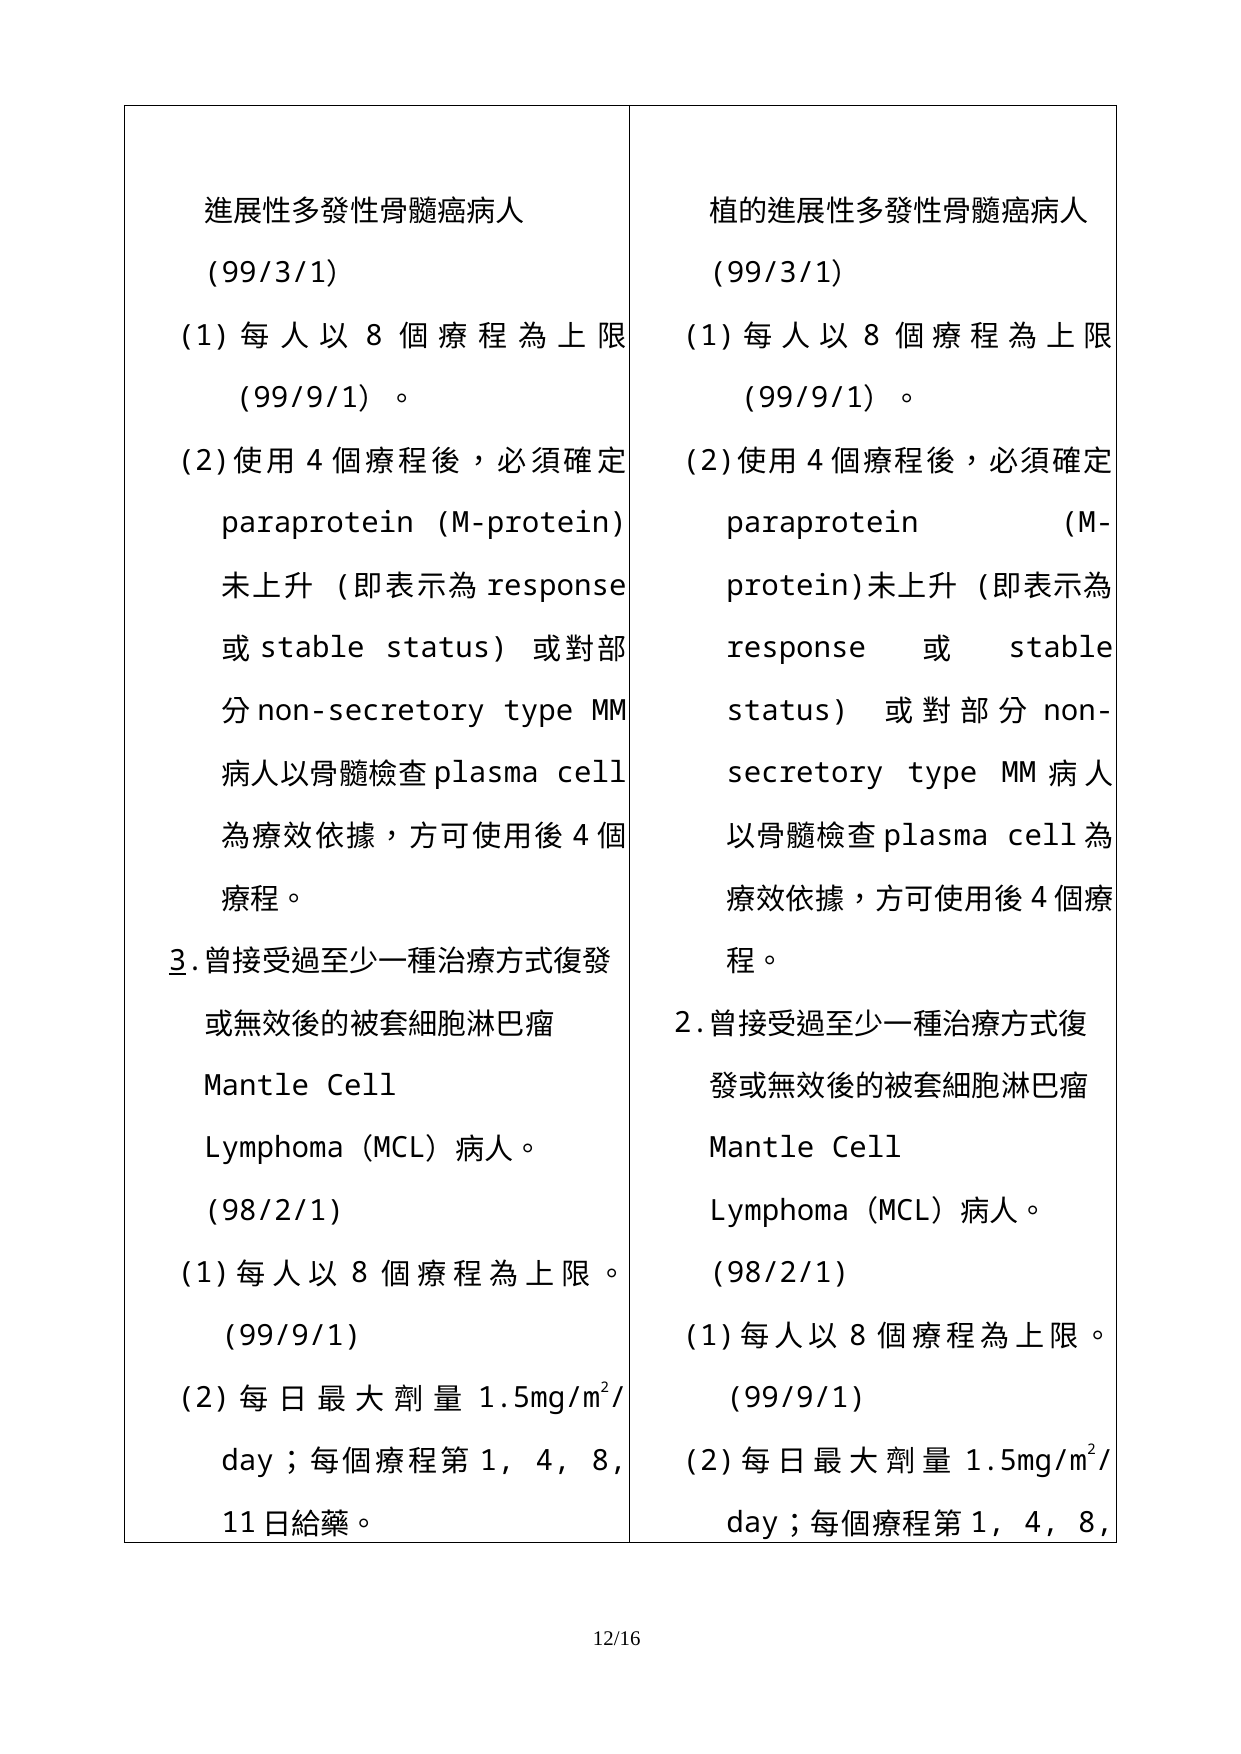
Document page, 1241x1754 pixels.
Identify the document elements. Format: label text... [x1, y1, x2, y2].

table_cell 9.28.Bortezomib（如Velcade for Injection）：（96/6/1、98/2/1、99/3/1、99/9/1）附表九之三 限用於 1.曾接受過至少一種治療方式且已經接受或不適宜接受骨髓移植的進展性多發性骨髓癌病人(99/3/1） (1)每人以8個療程為上限(99/9/1）。 (2)使用4個療程後，必須確定paraprotein (M-protein)未上升 (即表示為response或stable status) 或對部分non-secretory type MM病人以骨髓檢查plasma cell為療效依據，方可使用後4個療程。 2.曾接受過至少一種治療方式復發或無效後的被套細胞淋巴瘤Mantle Cell Lymphoma（MCL）病人。(98/2/1) (1)每人以8個療程為上限。(99/9/1) (2)每日最大劑量1.5mg/m2/day；每個療程第1, 4, 8, 11日給藥。 (3)使用4個療程後需再評估，確定有效後，則可再使用4個療程。 3. 需經事前審查核准後使用。 [630, 106, 1116, 1542]
table_cell 9.28.Bortezomib（如Velcade for Injection）：（96/6/1、98/2/1、99/3/1、99/9/1、100/○○/1）附表九之三 限用於 1.Velcade可合併其他癌症治療藥品使用於未接受過治療的多發性骨髓瘤病人(100/○○/1) (1)限使用於適合接受移植之多發性骨髓瘤病人。 (2)限65歲以下病患使用。 (3)移植前合併其他藥物使用，每人以4個療程為上限。 2.曾接受過至少一種治療方式且已經接受或不適宜接受骨髓移植的進展性多發性骨髓癌病人(99/3/1） (1)每人以8個療程為上限(99/9/1）。 (2)使用4個療程後，必須確定paraprotein (M-protein)未上升 (即表示為response或stable status) 或對部分non-secretory type MM病人以骨髓檢查plasma cell為療效依據，方可使用後4個療程。 3.曾接受過至少一種治療方式復發或無效後的被套細胞淋巴瘤Mantle Cell Lymphoma（MCL）病人。(98/2/1) (1)每人以8個療程為上限。(99/9/1) (2)每日最大劑量1.5mg/m2/day；每個療程第1, 4, 8, 11日給藥。 (3)使用4個療程後需再評估，確定有效後，則可再使用4個療程。 4. 需經事前審查核准後使用。 [125, 106, 629, 1542]
